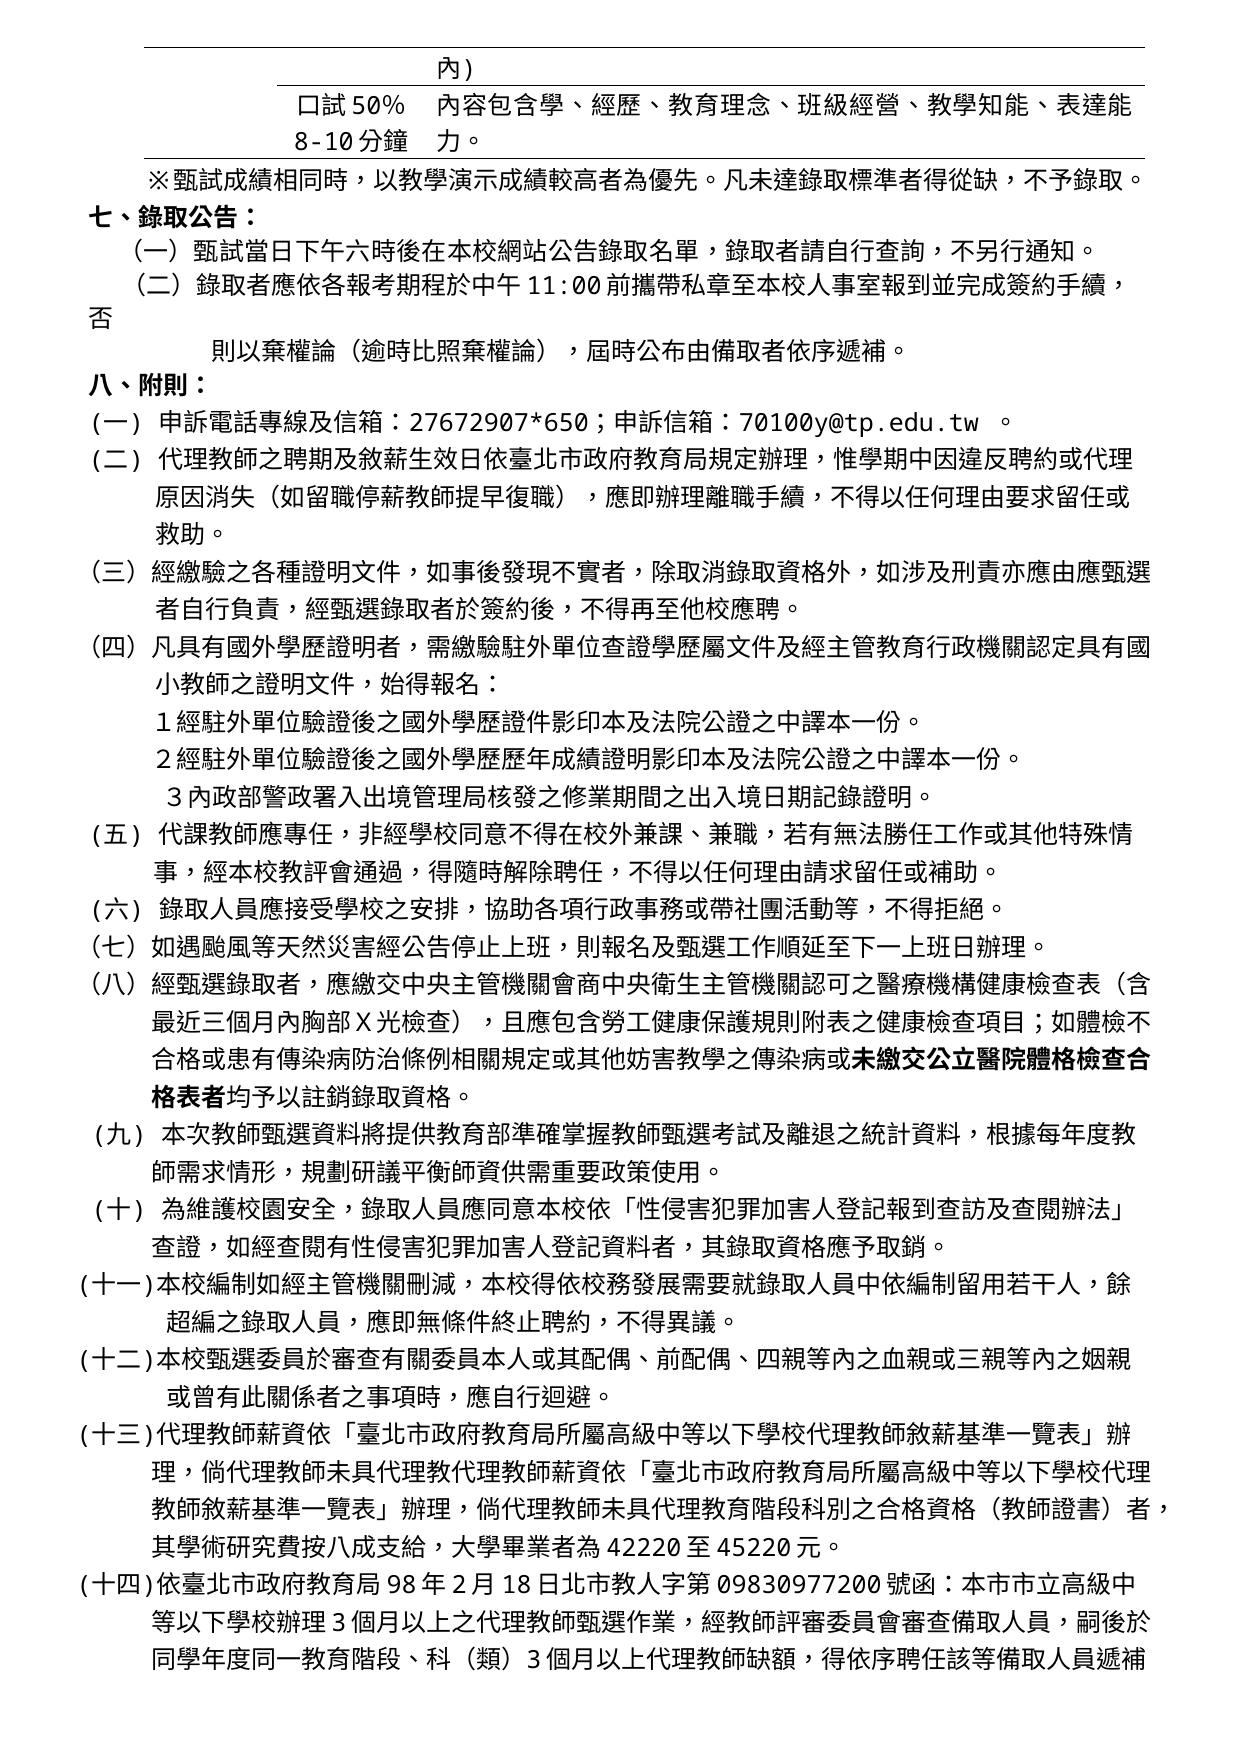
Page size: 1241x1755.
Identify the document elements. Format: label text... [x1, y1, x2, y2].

text （一）甄試當日下午六時後在本校網站公告錄取名單，錄取者請自行查詢，不另行通知。 [89, 234, 1152, 267]
table_cell 口試50％ 8-10分鐘 [277, 86, 425, 158]
text (六) 錄取人員應接受學校之安排，協助各項行政事務或帶社團活動等，不得拒絕。 [89, 888, 1152, 926]
table_cell 內容包含學、經歷、教育理念、班級經營、教學知能、表達能力。 [425, 86, 1145, 158]
text 則以棄權論（逾時比照棄權論），屆時公布由備取者依序遞補。 [89, 334, 1152, 367]
text (十三)代理教師薪資依「臺北市政府教育局所屬高級中等以下學校代理教師敘薪基準一覽表」辦理，倘代理教師未具代理教代理教師薪資依「臺北市政府教育局所屬高級中等以下學校代理教師敘薪基準一覽表」辦理，倘代理教師未具代理教育階段科別之合格資格（教師證書）者，其學術研究費按八成支給，大學畢業者為42220至45220元。 [76, 1413, 1152, 1563]
text (五) 代課教師應專任，非經學校同意不得在校外兼課、兼職，若有無法勝任工作或其他特殊情事，經本校教評會通過，得隨時解除聘任，不得以任何理由請求留任或補助。 [89, 813, 1152, 888]
text (十二)本校甄選委員於審查有關委員本人或其配偶、前配偶、四親等內之血親或三親等內之姻親 [76, 1338, 1152, 1376]
text 或曾有此關係者之事項時，應自行迴避。 [76, 1376, 1152, 1413]
text (十四)依臺北市政府教育局98年2月18日北市教人字第09830977200號函：本市市立高級中等以下學校辦理3個月以上之代理教師甄選作業，經教師評審委員會審查備取人員，嗣後於同學年度同一教育階段、科（類）3個月以上代理教師缺額，得依序聘任該等備取人員遞補 [76, 1563, 1152, 1676]
table_cell [277, 48, 425, 84]
text 超編之錄取人員，應即無條件終止聘約，不得異議。 [76, 1301, 1152, 1338]
text （二）錄取者應依各報考期程於中午11:00前攜帶私章至本校人事室報到並完成簽約手續，否 [89, 267, 1152, 334]
text ３內政部警政署入出境管理局核發之修業期間之出入境日期記錄證明。 [132, 776, 1152, 813]
text 八、附則： [89, 367, 1152, 401]
text １經駐外單位驗證後之國外學歷證件影印本及法院公證之中譯本一份。 [126, 701, 1152, 738]
text ２經駐外單位驗證後之國外學歷歷年成績證明影印本及法院公證之中譯本一份。 [126, 738, 1154, 776]
text 七、錄取公告： [89, 197, 1152, 234]
text (十) 為維護校園安全，錄取人員應同意本校依「性侵害犯罪加害人登記報到查訪及查閱辦法」查證，如經查閱有性侵害犯罪加害人登記資料者，其錄取資格應予取銷。 [76, 1188, 1152, 1263]
text （七）如遇颱風等天然災害經公告停止上班，則報名及甄選工作順延至下一上班日辦理。 [76, 926, 1152, 963]
text (二) 代理教師之聘期及敘薪生效日依臺北市政府教育局規定辦理，惟學期中因違反聘約或代理原因消失（如留職停薪教師提早復職），應即辦理離職手續，不得以任何理由要求留任或救助。 [89, 438, 1152, 551]
text (一) 申訴電話專線及信箱：27672907*650；申訴信箱：70100y@tp.edu.tw 。 [89, 401, 1152, 438]
text ※甄試成績相同時，以教學演示成績較高者為優先。凡未達錄取標準者得從缺，不予錄取。 [113, 159, 1152, 197]
text （四）凡具有國外學歷證明者，需繳驗駐外單位查證學歷屬文件及經主管教育行政機關認定具有國小教師之證明文件，始得報名： [76, 626, 1152, 701]
text （三）經繳驗之各種證明文件，如事後發現不實者，除取消錄取資格外，如涉及刑責亦應由應甄選者自行負責，經甄選錄取者於簽約後，不得再至他校應聘。 [76, 551, 1152, 626]
table_cell 內) [425, 48, 1145, 84]
text （八）經甄選錄取者，應繳交中央主管機關會商中央衛生主管機關認可之醫療機構健康檢查表（含最近三個月內胸部Ｘ光檢查），且應包含勞工健康保護規則附表之健康檢查項目；如體檢不合格或患有傳染病防治條例相關規定或其他妨害教學之傳染病或未繳交公立醫院體格檢查合格表者均予以註銷錄取資格。 [76, 963, 1152, 1113]
table_cell [144, 48, 277, 158]
text (九) 本次教師甄選資料將提供教育部準確掌握教師甄選考試及離退之統計資料，根據每年度教師需求情形，規劃研議平衡師資供需重要政策使用。 [76, 1113, 1152, 1188]
text (十一)本校編制如經主管機關刪減，本校得依校務發展需要就錄取人員中依編制留用若干人，餘 [76, 1263, 1152, 1301]
